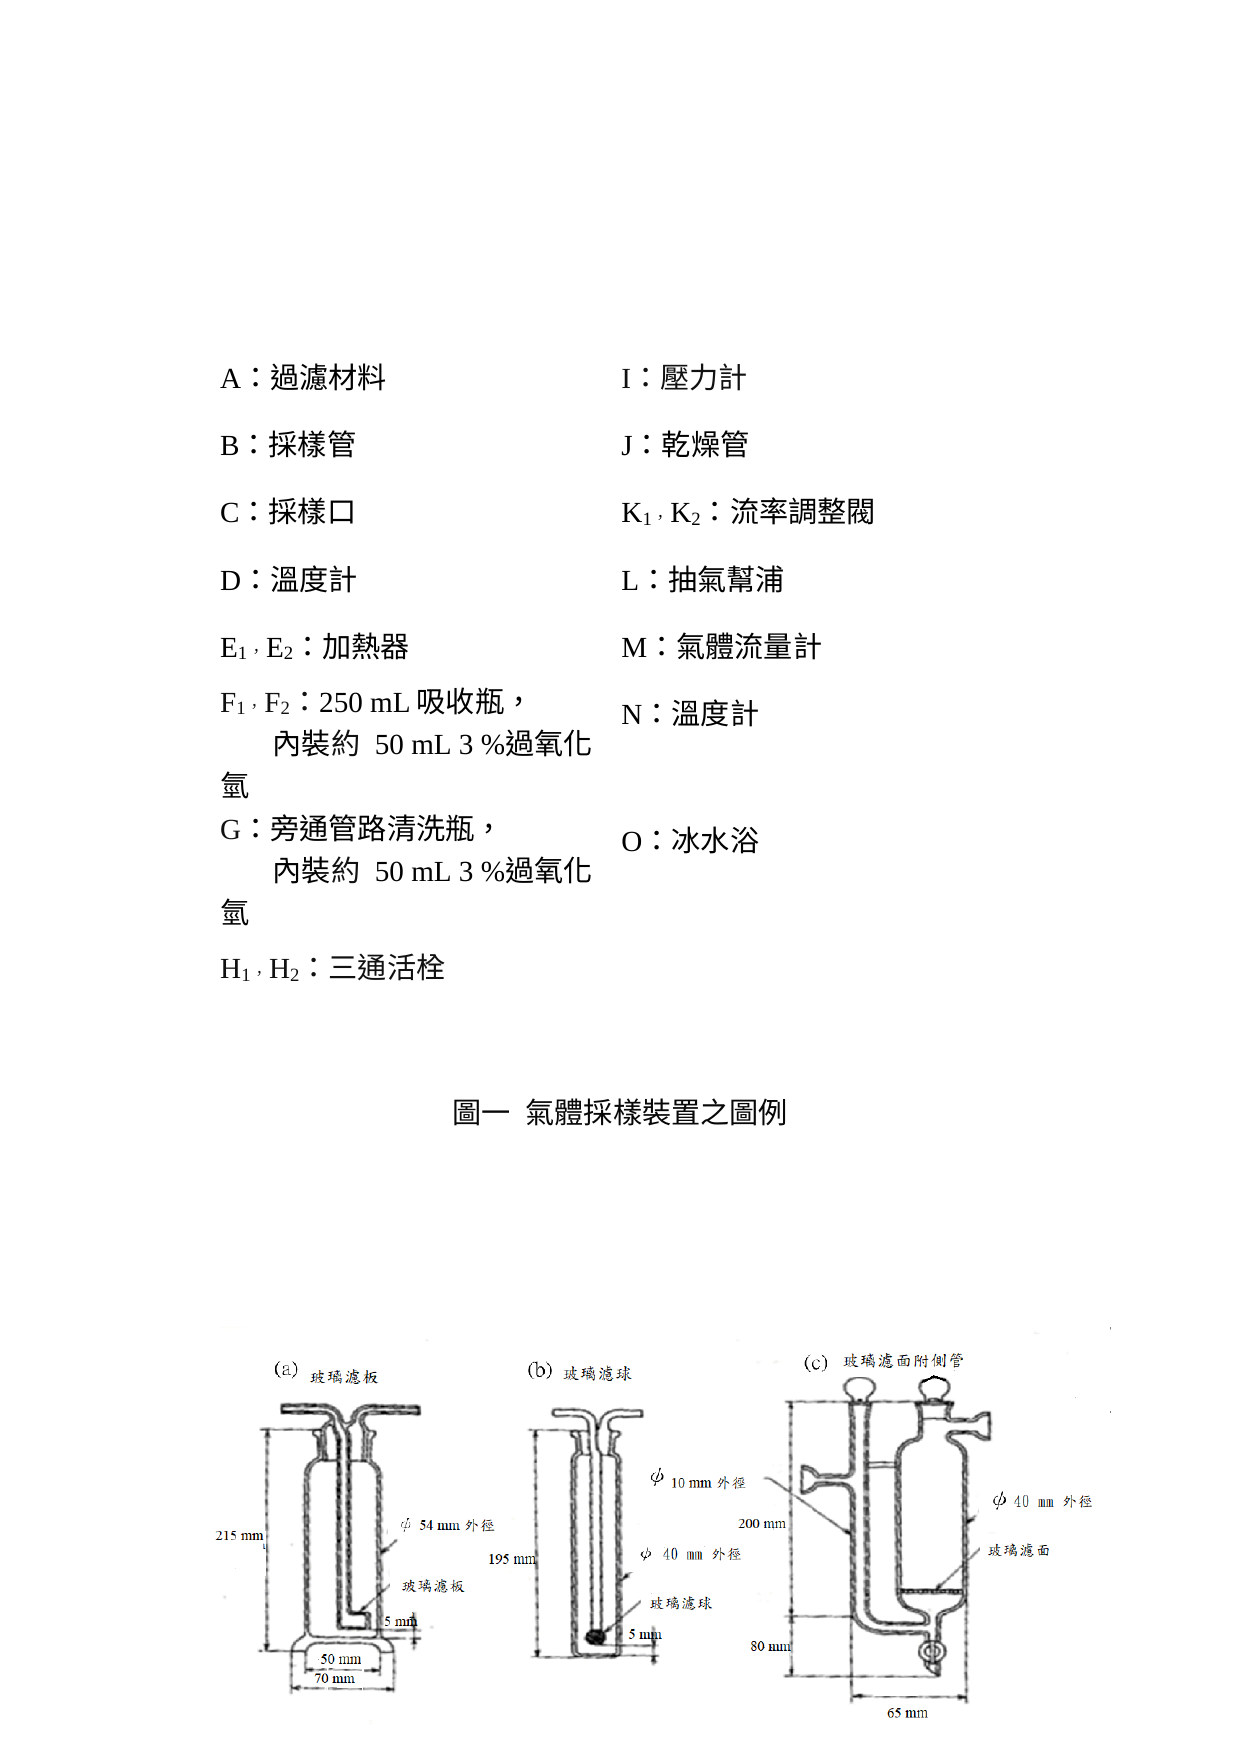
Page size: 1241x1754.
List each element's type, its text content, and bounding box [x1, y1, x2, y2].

table_cell [618, 932, 1023, 999]
table_header I：壓力計 [618, 342, 1023, 409]
table_cell G：旁通管路清洗瓶， 內裝約 50 mL 3 %過氧化氫 [217, 805, 618, 932]
table_cell N：溫度計 [618, 678, 1023, 805]
table_cell O：冰水浴 [618, 805, 1023, 932]
table_cell J：乾燥管 [618, 409, 1023, 476]
table_cell E1，E2：加熱器 [217, 611, 618, 678]
table_cell [618, 1000, 1023, 1053]
table_cell H1，H2：三通活栓 [217, 932, 618, 999]
table_cell D：溫度計 [217, 544, 618, 611]
table_cell L：抽氣幫浦 [618, 544, 1023, 611]
table_cell B：採樣管 [217, 409, 618, 476]
table_cell F1，F2：250 mL吸收瓶， 內裝約 50 mL 3 %過氧化氫 [217, 678, 618, 805]
picture [171, 1273, 1128, 1754]
table_cell M：氣體流量計 [618, 611, 1023, 678]
table_cell [217, 1000, 618, 1053]
table_cell C：採樣口 [217, 476, 618, 544]
table_cell K1，K2：流率調整閥 [618, 476, 1023, 544]
table_header A：過濾材料 [217, 342, 618, 409]
text 圖一 氣體採樣裝置之圖例 [148, 1089, 1093, 1132]
